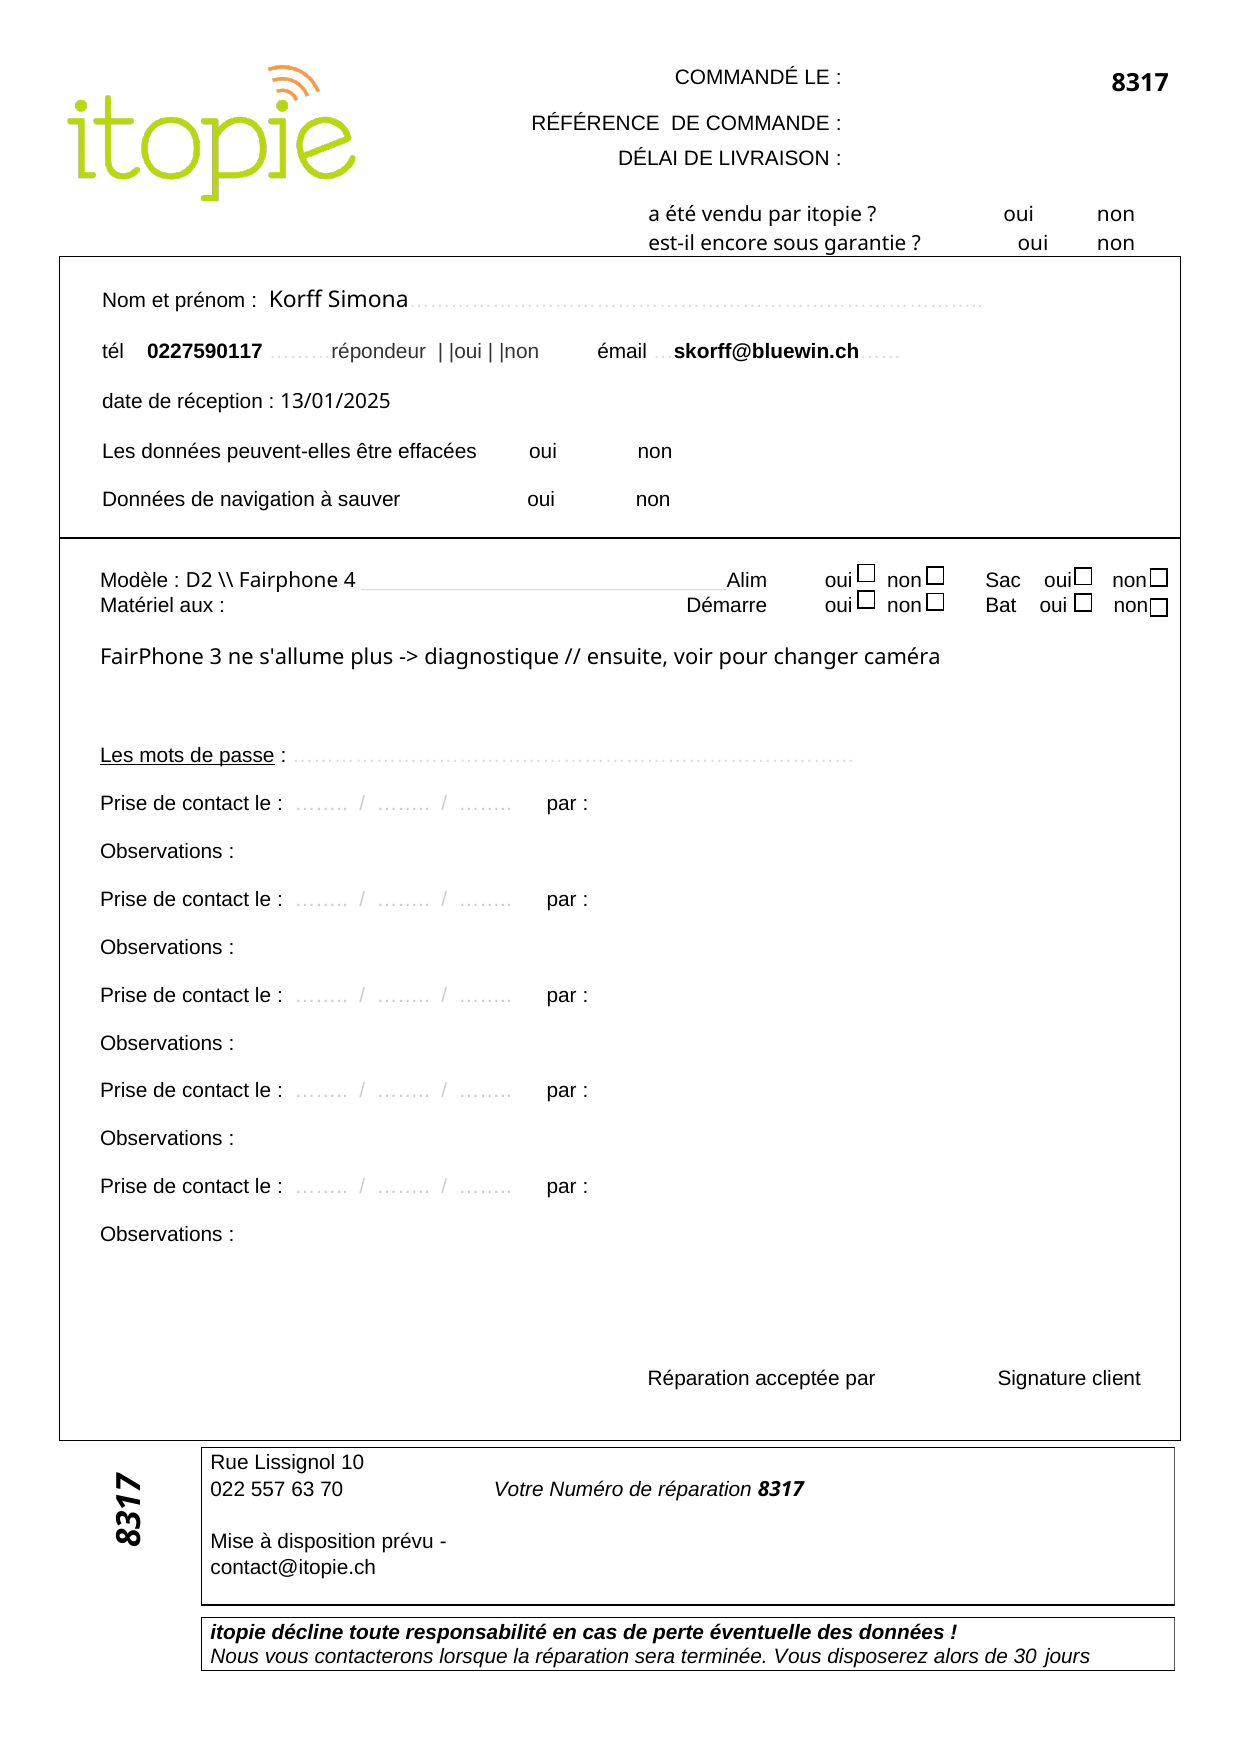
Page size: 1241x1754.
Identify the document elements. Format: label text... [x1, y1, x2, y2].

text tél 0227590117 ………répondeur | |oui | |non émail …skorff@bluewin.ch…… [60, 335, 1180, 362]
text Observations : [60, 1027, 1180, 1054]
text Observations : [60, 1219, 1180, 1246]
table_cell [847, 140, 1180, 175]
text Prise de contact le : …….. / …….. / …….. par : [60, 1171, 1180, 1198]
text Modèle : D2 \\ Fairphone 4 Alim oui non Sac oui non [948, 562, 1180, 590]
text Observations : [60, 931, 1180, 958]
table_header COMMANDÉ LE : [490, 59, 847, 104]
picture [67, 65, 356, 201]
text Prise de contact le : …….. / …….. / …….. par : [60, 883, 1180, 911]
table_header 8317 [59, 1441, 195, 1677]
text Prise de contact le : …….. / …….. / …….. par : [60, 788, 1180, 815]
text Réparation acceptée par Signature client [60, 1363, 1180, 1390]
table_cell itopie décline toute responsabilité en cas de perte éventuelle des données ! Nous vous contacterons lorsque la réparation sera terminée. Vous disposerez alors de 30 jours [195, 1611, 1180, 1677]
text a été vendu par itopie ? oui non [59, 199, 1181, 228]
table_cell DÉLAI DE LIVRAISON : [490, 140, 847, 175]
text Observations : [60, 836, 1180, 863]
text Données de navigation à sauver oui non [60, 484, 1180, 511]
table_header 8317 [847, 59, 1180, 104]
text Modèle : D2 \\ Fairphone 4 Alim oui non Sac oui non [879, 562, 925, 590]
text Prise de contact le : …….. / …….. / …….. par : [60, 1075, 1180, 1102]
text FairPhone 3 ne s'allume plus -> diagnostique // ensuite, voir pour changer caméra [60, 638, 1180, 671]
table_header Rue Lissignol 10 022 557 63 70 Votre Numéro de réparation 8317 Mise à disposition prévu - contact@itopie.ch [195, 1441, 1180, 1611]
text Les mots de passe : ……………………………………………………………………… [60, 740, 1180, 767]
text est-il encore sous garantie ? oui non [59, 228, 1181, 256]
table_cell [847, 105, 1180, 140]
table_cell RÉFÉRENCE DE COMMANDE : [490, 105, 847, 140]
text Prise de contact le : …….. / …….. / …….. par : [60, 979, 1180, 1006]
text Matériel aux : Démarre oui non Bat oui non [60, 590, 1180, 617]
text Observations : [60, 1123, 1180, 1150]
text Modèle : D2 \\ Fairphone 4 Alim oui non Sac oui non [60, 562, 856, 590]
text date de réception : 13/01/2025 [60, 383, 1180, 415]
text Les données peuvent-elles être effacées oui non [60, 436, 1180, 463]
text Nom et prénom : Korff Simona……………………………………………………………………….. [60, 280, 1180, 314]
